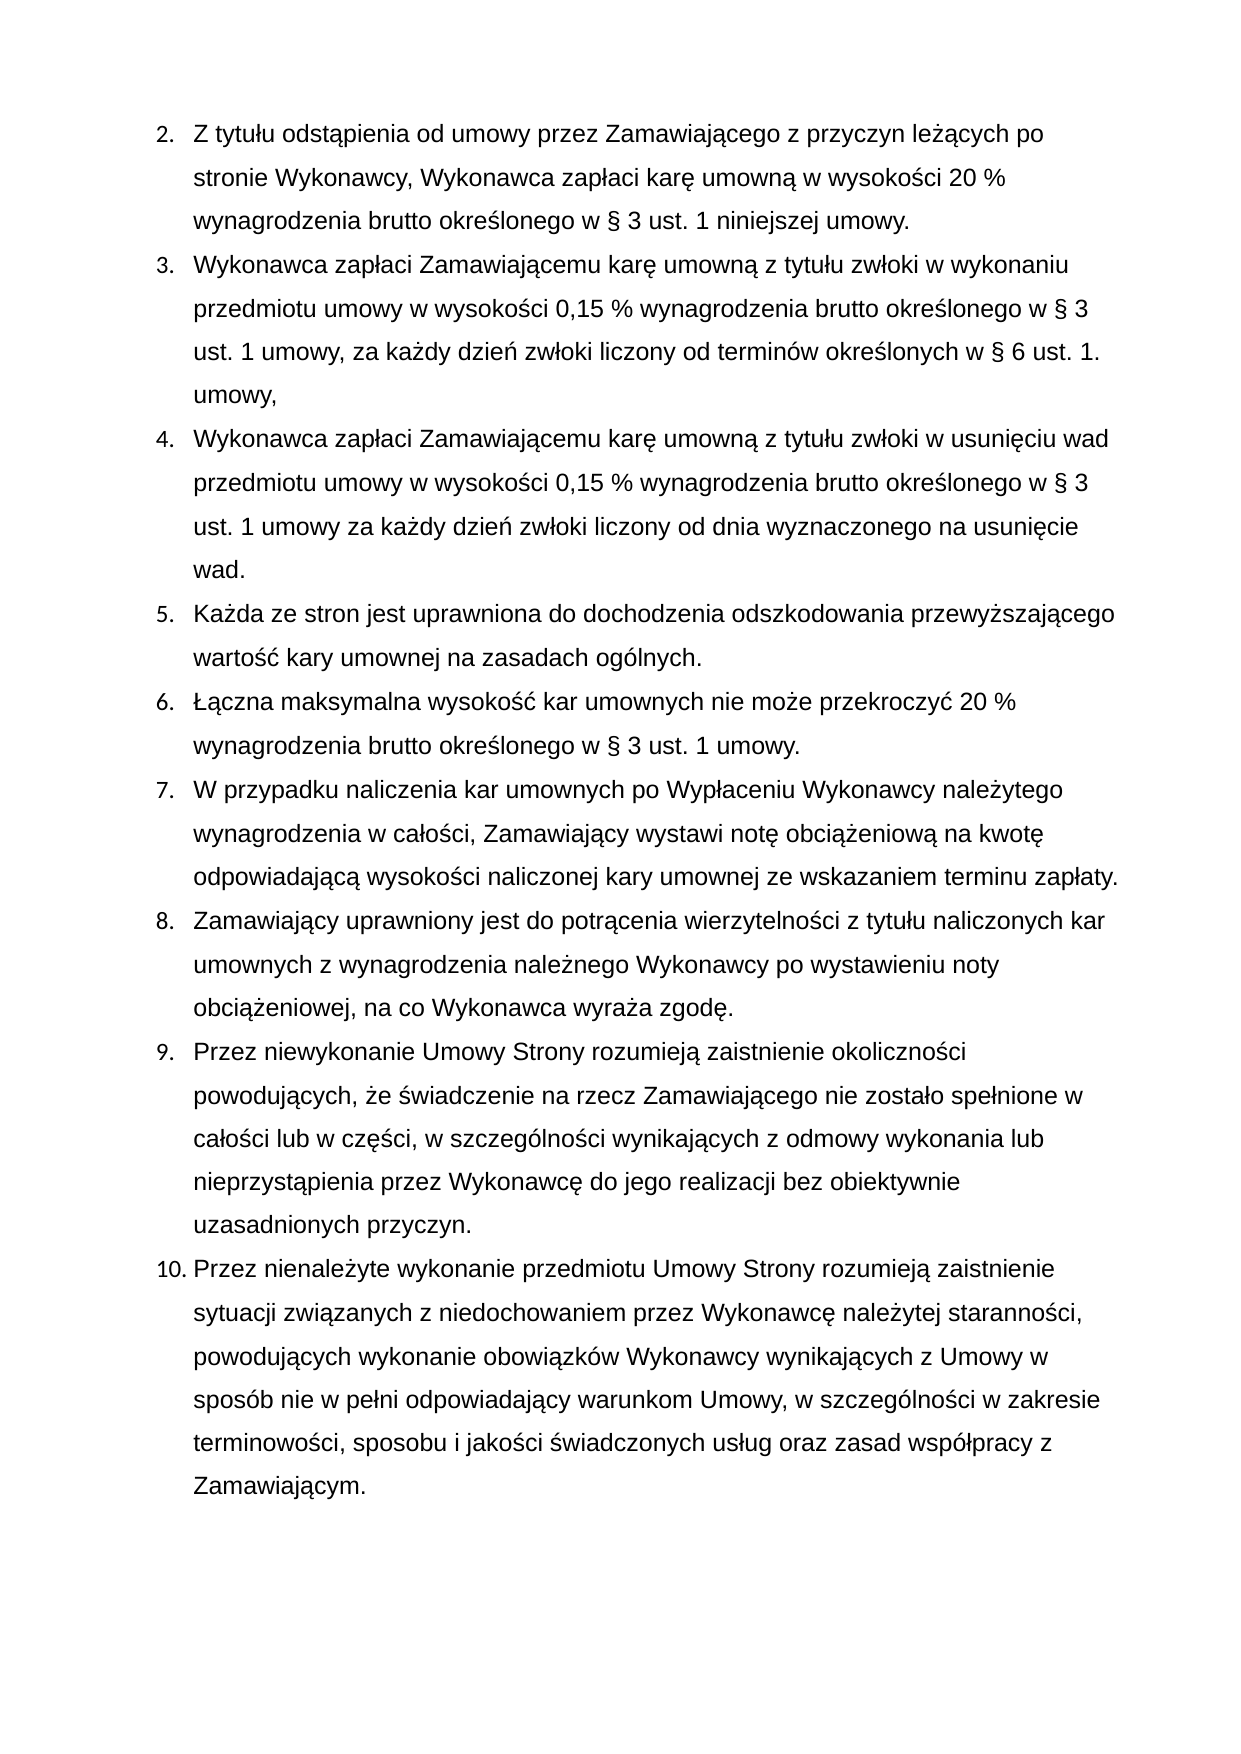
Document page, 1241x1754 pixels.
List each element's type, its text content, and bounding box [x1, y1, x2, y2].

list Z tytułu odstąpienia od umowy przez Zamawiającego z przyczyn leżących po stronie Wykonawcy, Wykonawca zapłaci karę umowną w wysokości 20 % wynagrodzenia brutto określonego w § 3 ust. 1 niniejszej umowy. [156, 118, 1122, 235]
list Każda ze stron jest uprawniona do dochodzenia odszkodowania przewyższającego wartość kary umownej na zasadach ogólnych. [156, 598, 1122, 671]
list Łączna maksymalna wysokość kar umownych nie może przekroczyć 20 % wynagrodzenia brutto określonego w § 3 ust. 1 umowy. [156, 686, 1122, 759]
list Przez nienależyte wykonanie przedmiotu Umowy Strony rozumieją zaistnienie sytuacji związanych z niedochowaniem przez Wykonawcę należytej staranności, powodujących wykonanie obowiązków Wykonawcy wynikających z Umowy w sposób nie w pełni odpowiadający warunkom Umowy, w szczególności w zakresie terminowości, sposobu i jakości świadczonych usług oraz zasad współpracy z Zamawiającym. [156, 1253, 1122, 1500]
list Zamawiający uprawniony jest do potrącenia wierzytelności z tytułu naliczonych kar umownych z wynagrodzenia należnego Wykonawcy po wystawieniu noty obciążeniowej, na co Wykonawca wyraża zgodę. [156, 905, 1122, 1022]
list Wykonawca zapłaci Zamawiającemu karę umowną z tytułu zwłoki w wykonaniu przedmiotu umowy w wysokości 0,15 % wynagrodzenia brutto określonego w § 3 ust. 1 umowy, za każdy dzień zwłoki liczony od terminów określonych w § 6 ust. 1. umowy, [156, 249, 1122, 409]
list Wykonawca zapłaci Zamawiającemu karę umowną z tytułu zwłoki w usunięciu wad przedmiotu umowy w wysokości 0,15 % wynagrodzenia brutto określonego w § 3 ust. 1 umowy za każdy dzień zwłoki liczony od dnia wyznaczonego na usunięcie wad. [156, 423, 1122, 583]
list W przypadku naliczenia kar umownych po Wypłaceniu Wykonawcy należytego wynagrodzenia w całości, Zamawiający wystawi notę obciążeniową na kwotę odpowiadającą wysokości naliczonej kary umownej ze wskazaniem terminu zapłaty. [156, 774, 1122, 891]
list Przez niewykonanie Umowy Strony rozumieją zaistnienie okoliczności powodujących, że świadczenie na rzecz Zamawiającego nie zostało spełnione w całości lub w części, w szczególności wynikających z odmowy wykonania lub nieprzystąpienia przez Wykonawcę do jego realizacji bez obiektywnie uzasadnionych przyczyn. [156, 1036, 1122, 1239]
